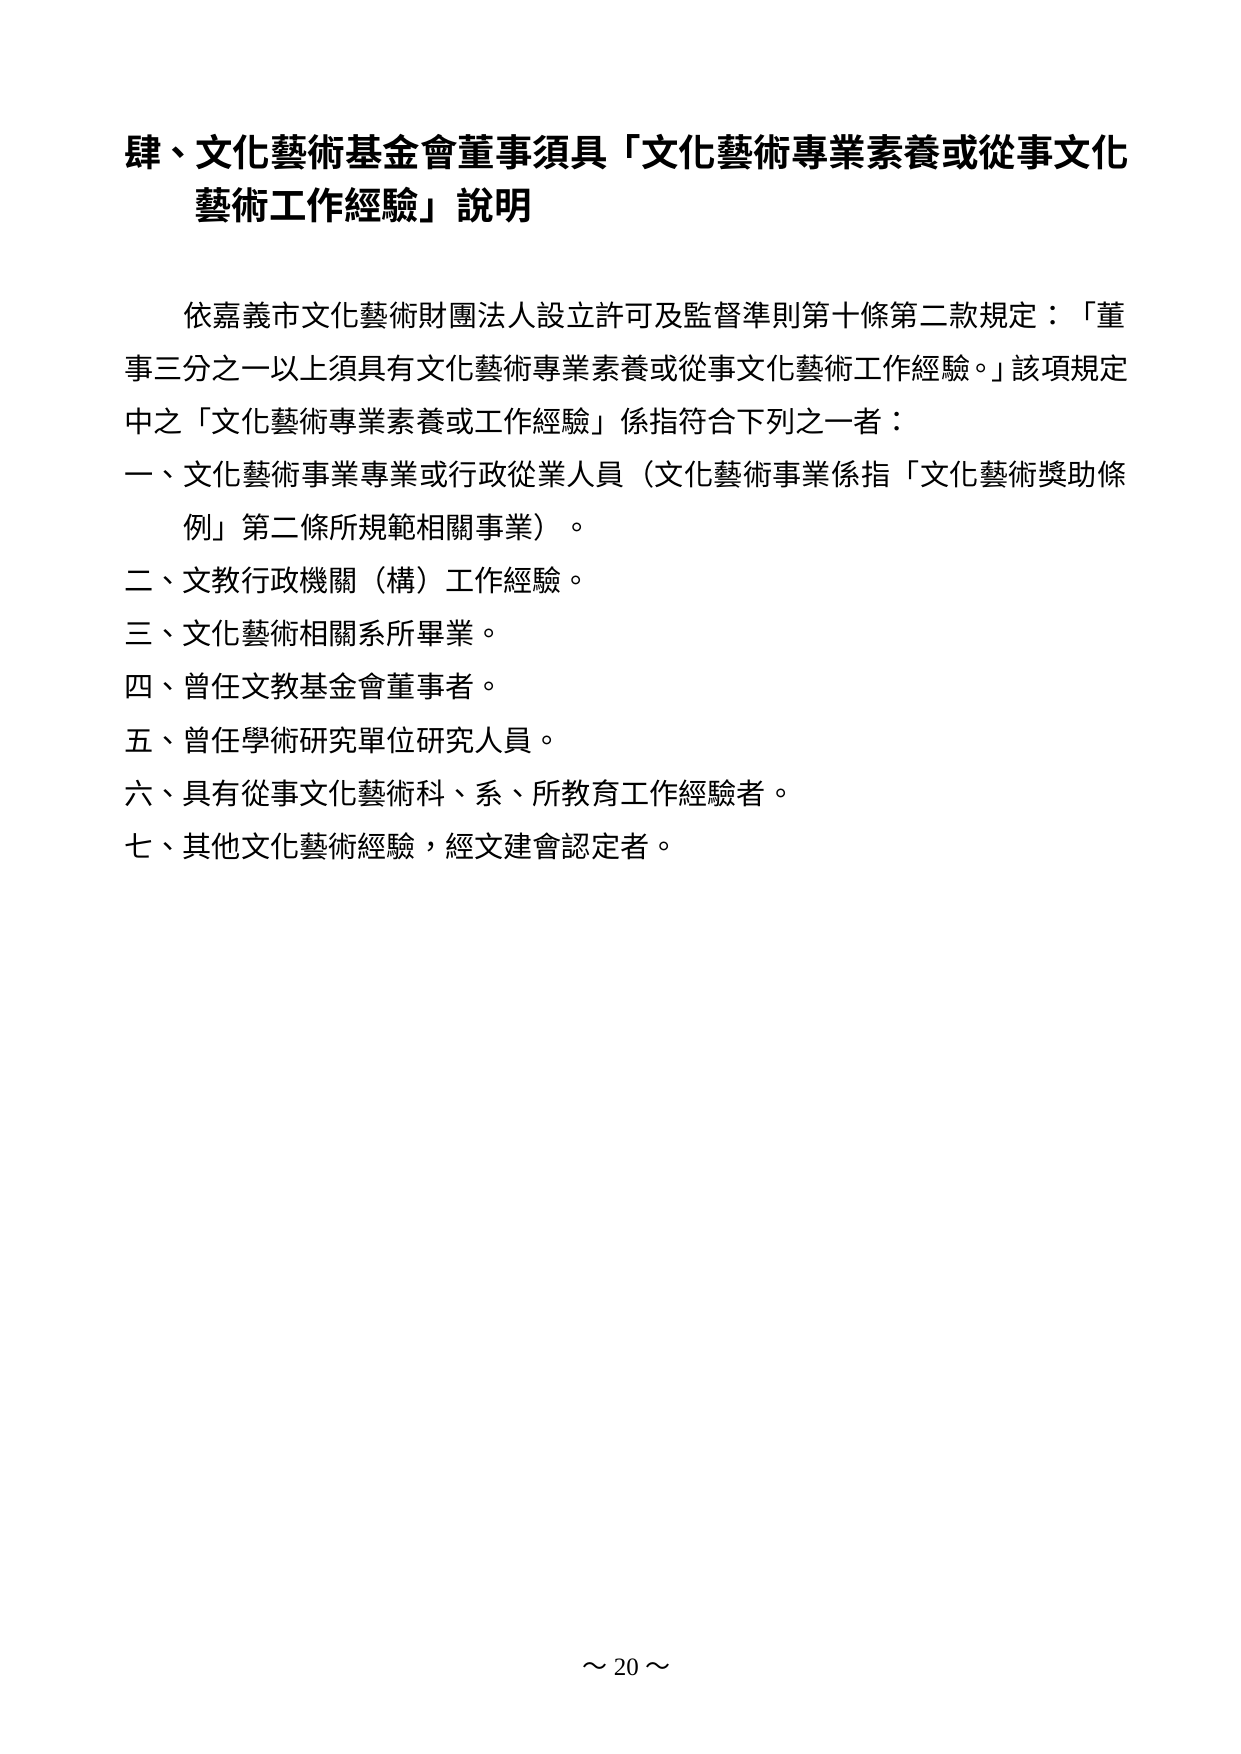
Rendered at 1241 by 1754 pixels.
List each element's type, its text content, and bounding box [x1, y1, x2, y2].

text 五、曾任學術研究單位研究人員。 [124, 708, 1128, 762]
text 三、文化藝術相關系所畢業。 [124, 602, 1128, 655]
text 七、其他文化藝術經驗，經文建會認定者。 [124, 815, 1128, 868]
text 二、文教行政機關（構）工作經驗。 [124, 549, 1128, 602]
text 一、文化藝術事業專業或行政從業人員（文化藝術事業係指「文化藝術獎助條例」第二條所規範相關事業）。 [124, 443, 1128, 549]
text 六、具有從事文化藝術科、系、所教育工作經驗者。 [124, 762, 1128, 815]
text 肆、文化藝術基金會董事須具「文化藝術專業素養或從事文化藝術工作經驗」說明 [124, 124, 1128, 230]
text 依嘉義市文化藝術財團法人設立許可及監督準則第十條第二款規定：「董事三分之一以上須具有文化藝術專業素養或從事文化藝術工作經驗。」該項規定中之「文化藝術專業素養或工作經驗」係指符合下列之一者： [124, 283, 1128, 443]
text 四、曾任文教基金會董事者。 [124, 655, 1128, 708]
